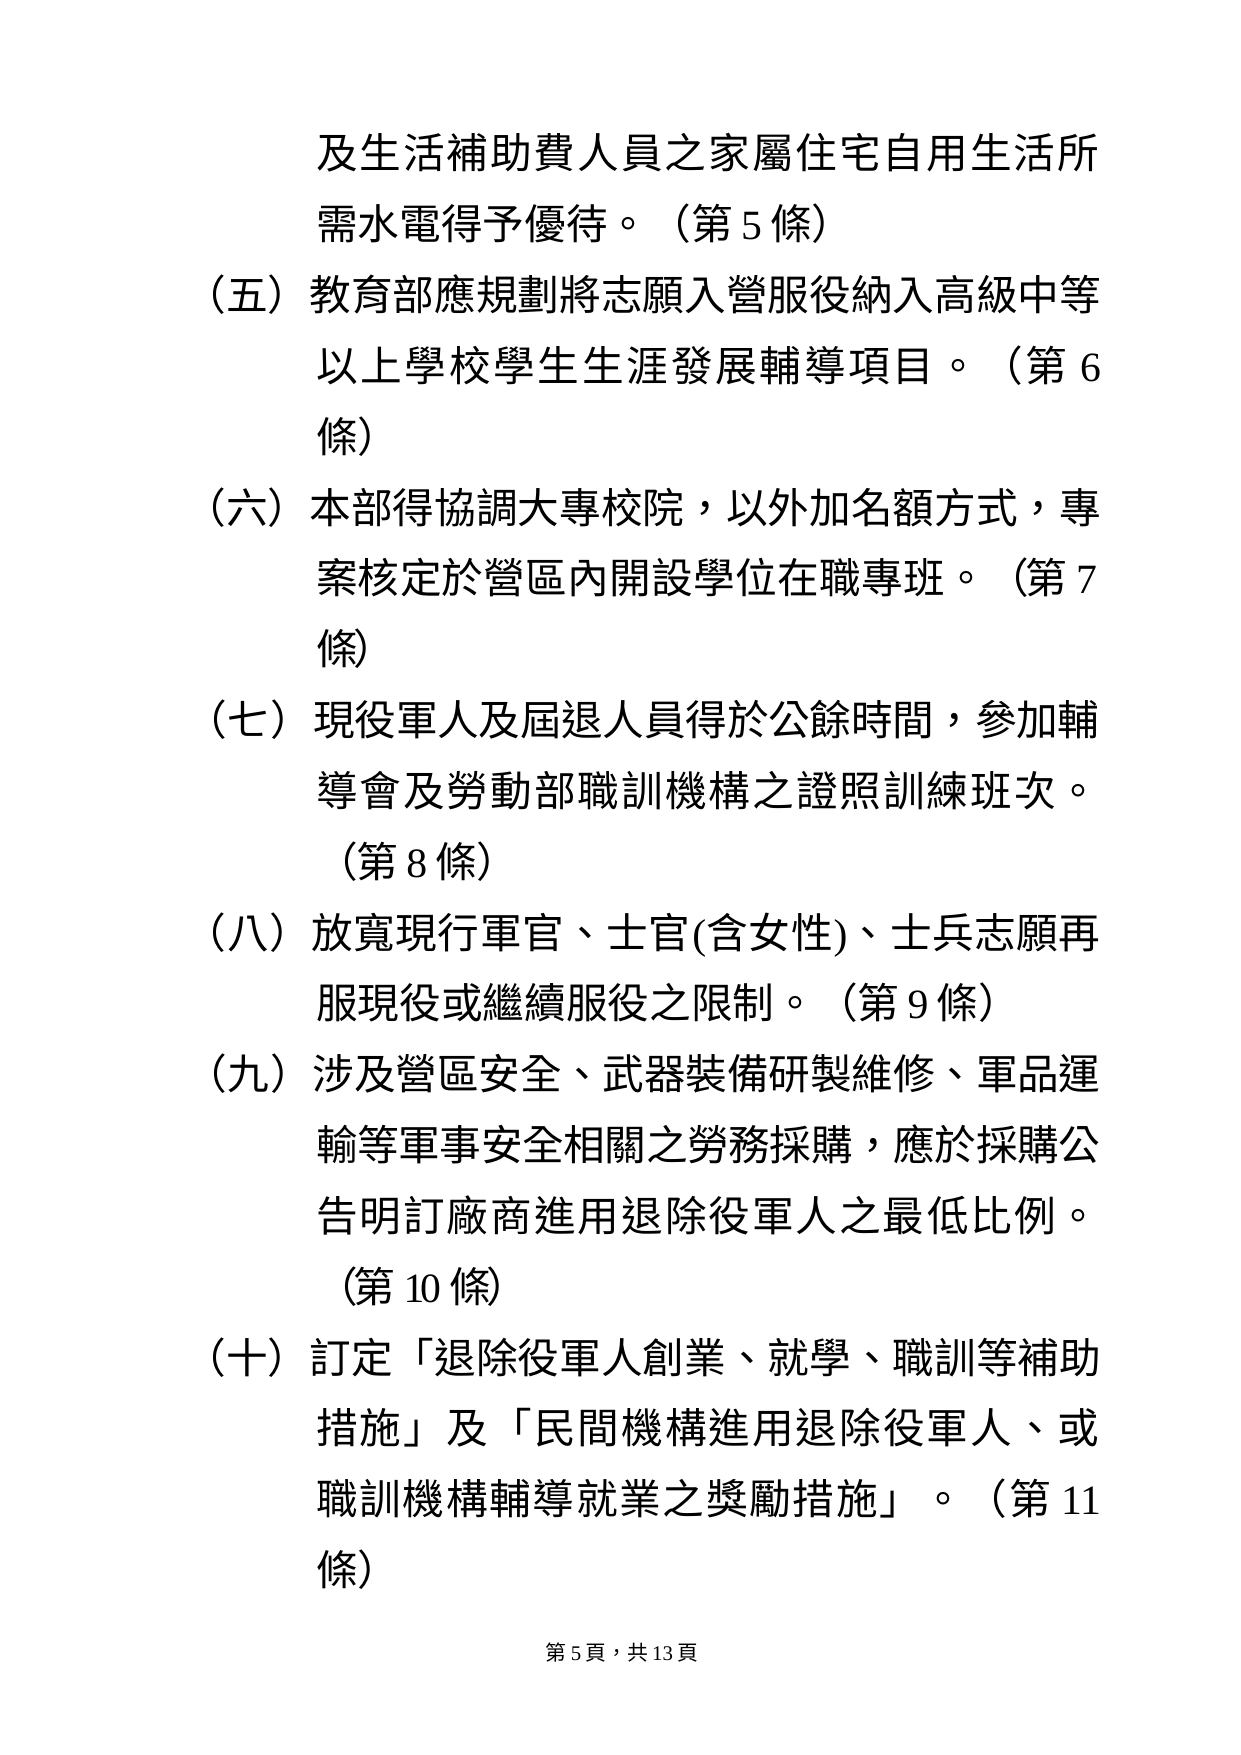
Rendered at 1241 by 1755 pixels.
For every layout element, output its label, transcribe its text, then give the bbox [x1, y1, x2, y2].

text （七）現役軍人及屆退人員得於公餘時間，參加輔導會及勞動部職訓機構之證照訓練班次。（第8條） [142, 679, 1101, 891]
text （十）訂定「退除役軍人創業、就學、職訓等補助措施」及「民間機構進用退除役軍人、或職訓機構輔導就業之獎勵措施」。（第11條） [142, 1316, 1101, 1600]
text （九）涉及營區安全、武器裝備研製維修、軍品運輸等軍事安全相關之勞務採購，應於採購公告明訂廠商進用退除役軍人之最低比例。（第10條） [142, 1033, 1101, 1316]
text 及生活補助費人員之家屬住宅自用生活所需水電得予優待。（第5條） [142, 112, 1101, 254]
text （八）放寬現行軍官、士官(含女性)、士兵志願再服現役或繼續服役之限制。（第9條） [142, 891, 1101, 1033]
text （六）本部得協調大專校院，以外加名額方式，專案核定於營區內開設學位在職專班。（第7條） [142, 466, 1101, 679]
text （五）教育部應規劃將志願入營服役納入高級中等以上學校學生生涯發展輔導項目。（第6條） [142, 254, 1101, 466]
